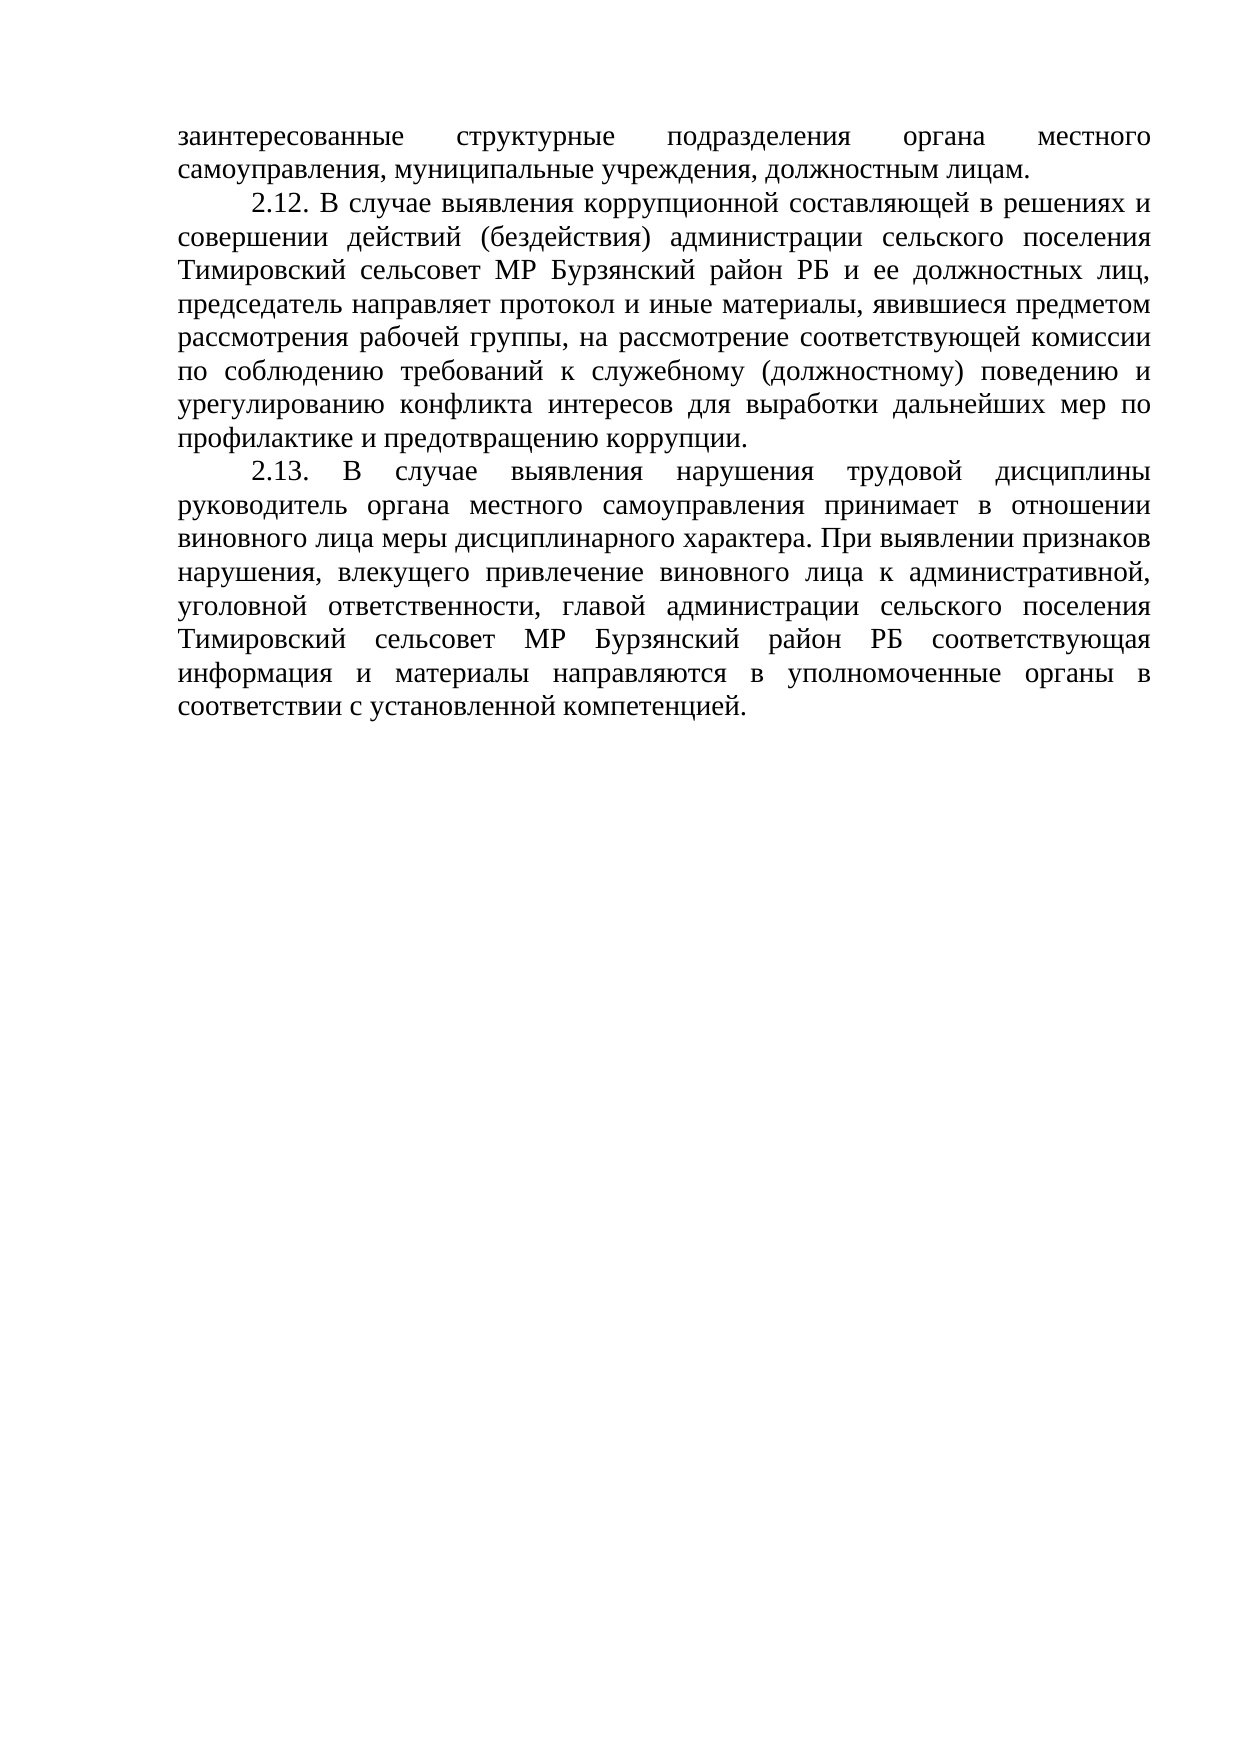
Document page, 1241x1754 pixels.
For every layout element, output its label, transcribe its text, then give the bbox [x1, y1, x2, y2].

text заинтересованные структурные подразделения органа местного самоуправления, муниципальные учреждения, должностным лицам. [177, 118, 1152, 185]
text 2.12. В случае выявления коррупционной составляющей в решениях и совершении действий (бездействия) администрации сельского поселения Тимировский сельсовет МР Бурзянский район РБ и ее должностных лиц, председатель направляет протокол и иные материалы, явившиеся предметом рассмотрения рабочей группы, на рассмотрение соответствующей комиссии по соблюдению требований к служебному (должностному) поведению и урегулированию конфликта интересов для выработки дальнейших мер по профилактике и предотвращению коррупции. [177, 185, 1152, 453]
text 2.13. В случае выявления нарушения трудовой дисциплины руководитель органа местного самоуправления принимает в отношении виновного лица меры дисциплинарного характера. При выявлении признаков нарушения, влекущего привлечение виновного лица к административной, уголовной ответственности, главой администрации сельского поселения Тимировский сельсовет МР Бурзянский район РБ соответствующая информация и материалы направляются в уполномоченные органы в соответствии с установленной компетенцией. [177, 453, 1152, 722]
